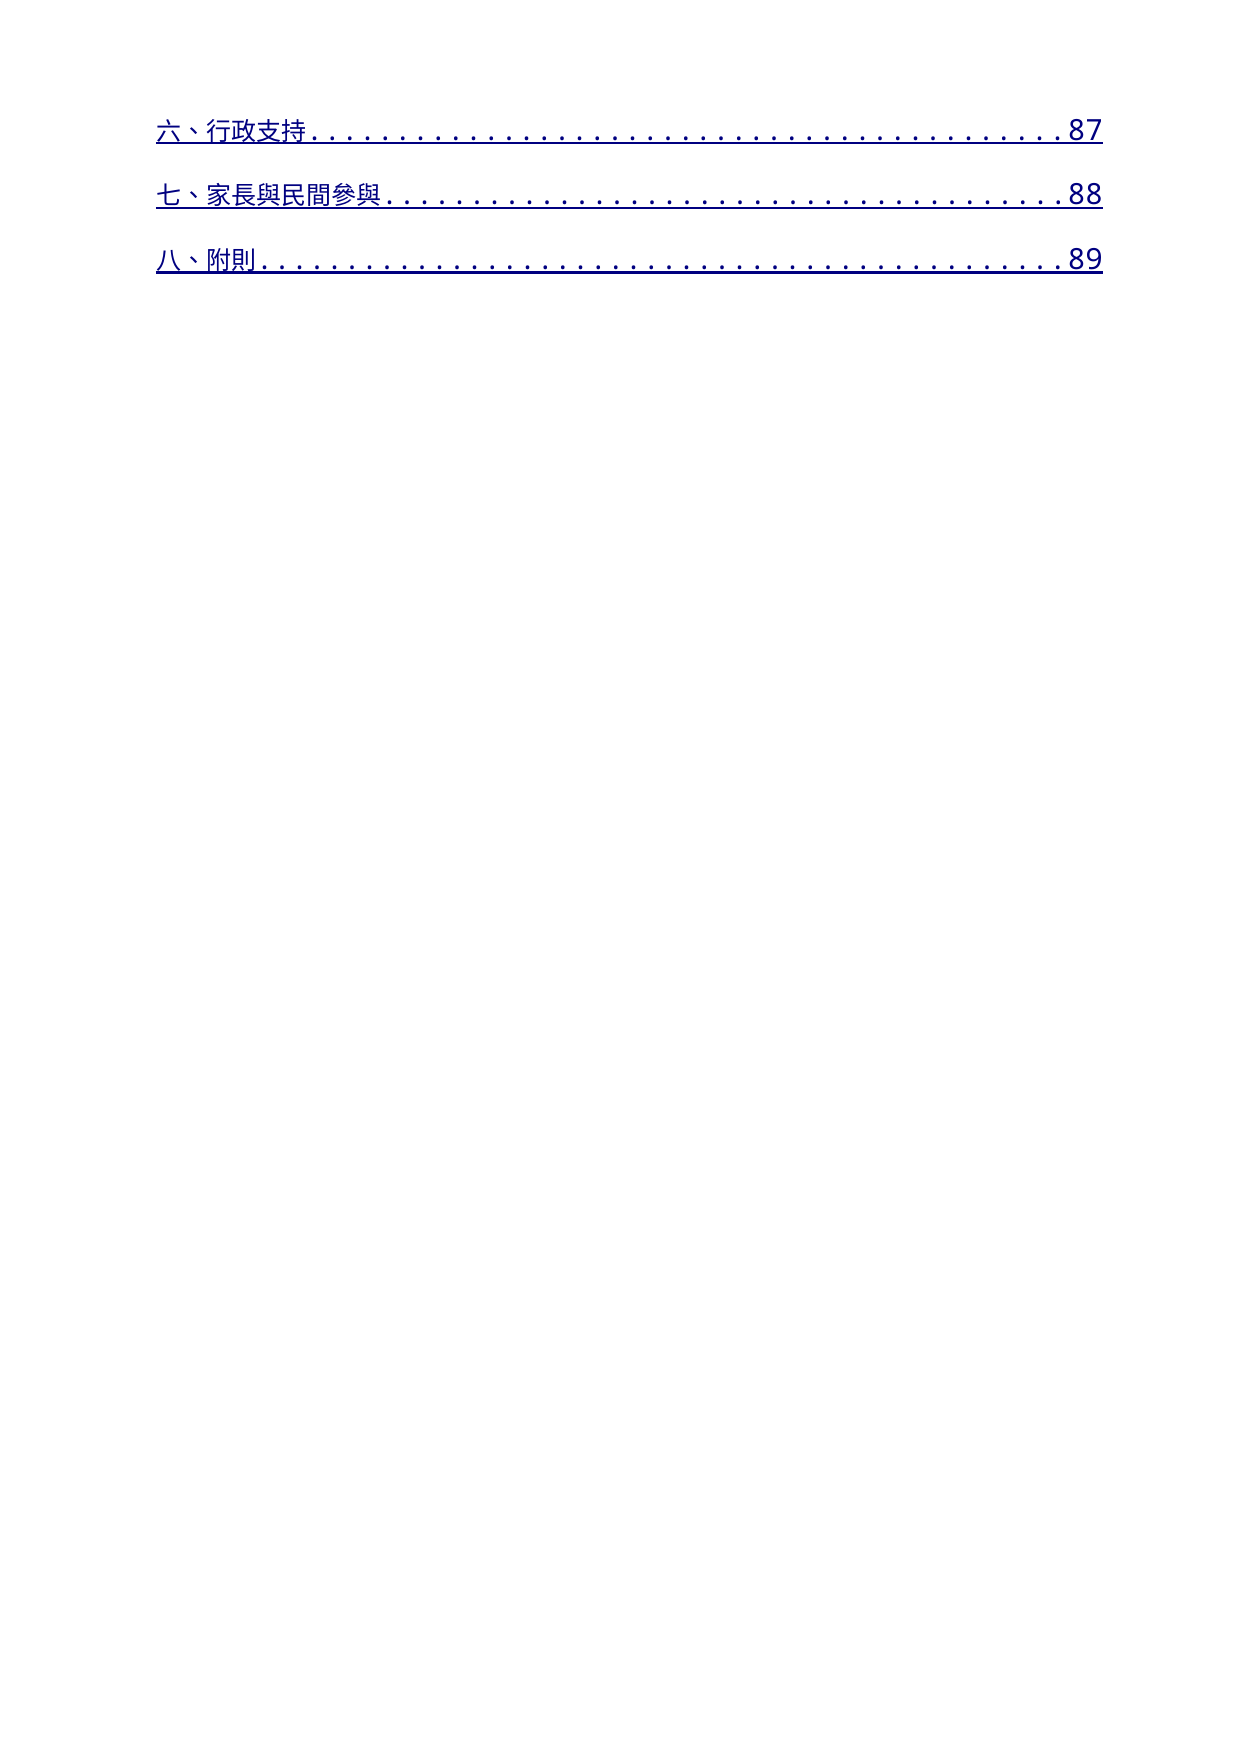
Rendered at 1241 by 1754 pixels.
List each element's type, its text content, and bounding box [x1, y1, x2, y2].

text 六、行政支持 87 [103, 103, 1152, 149]
text 七、家長與民間參與 88 [103, 168, 1152, 214]
text 八、附則 89 [103, 232, 1152, 278]
